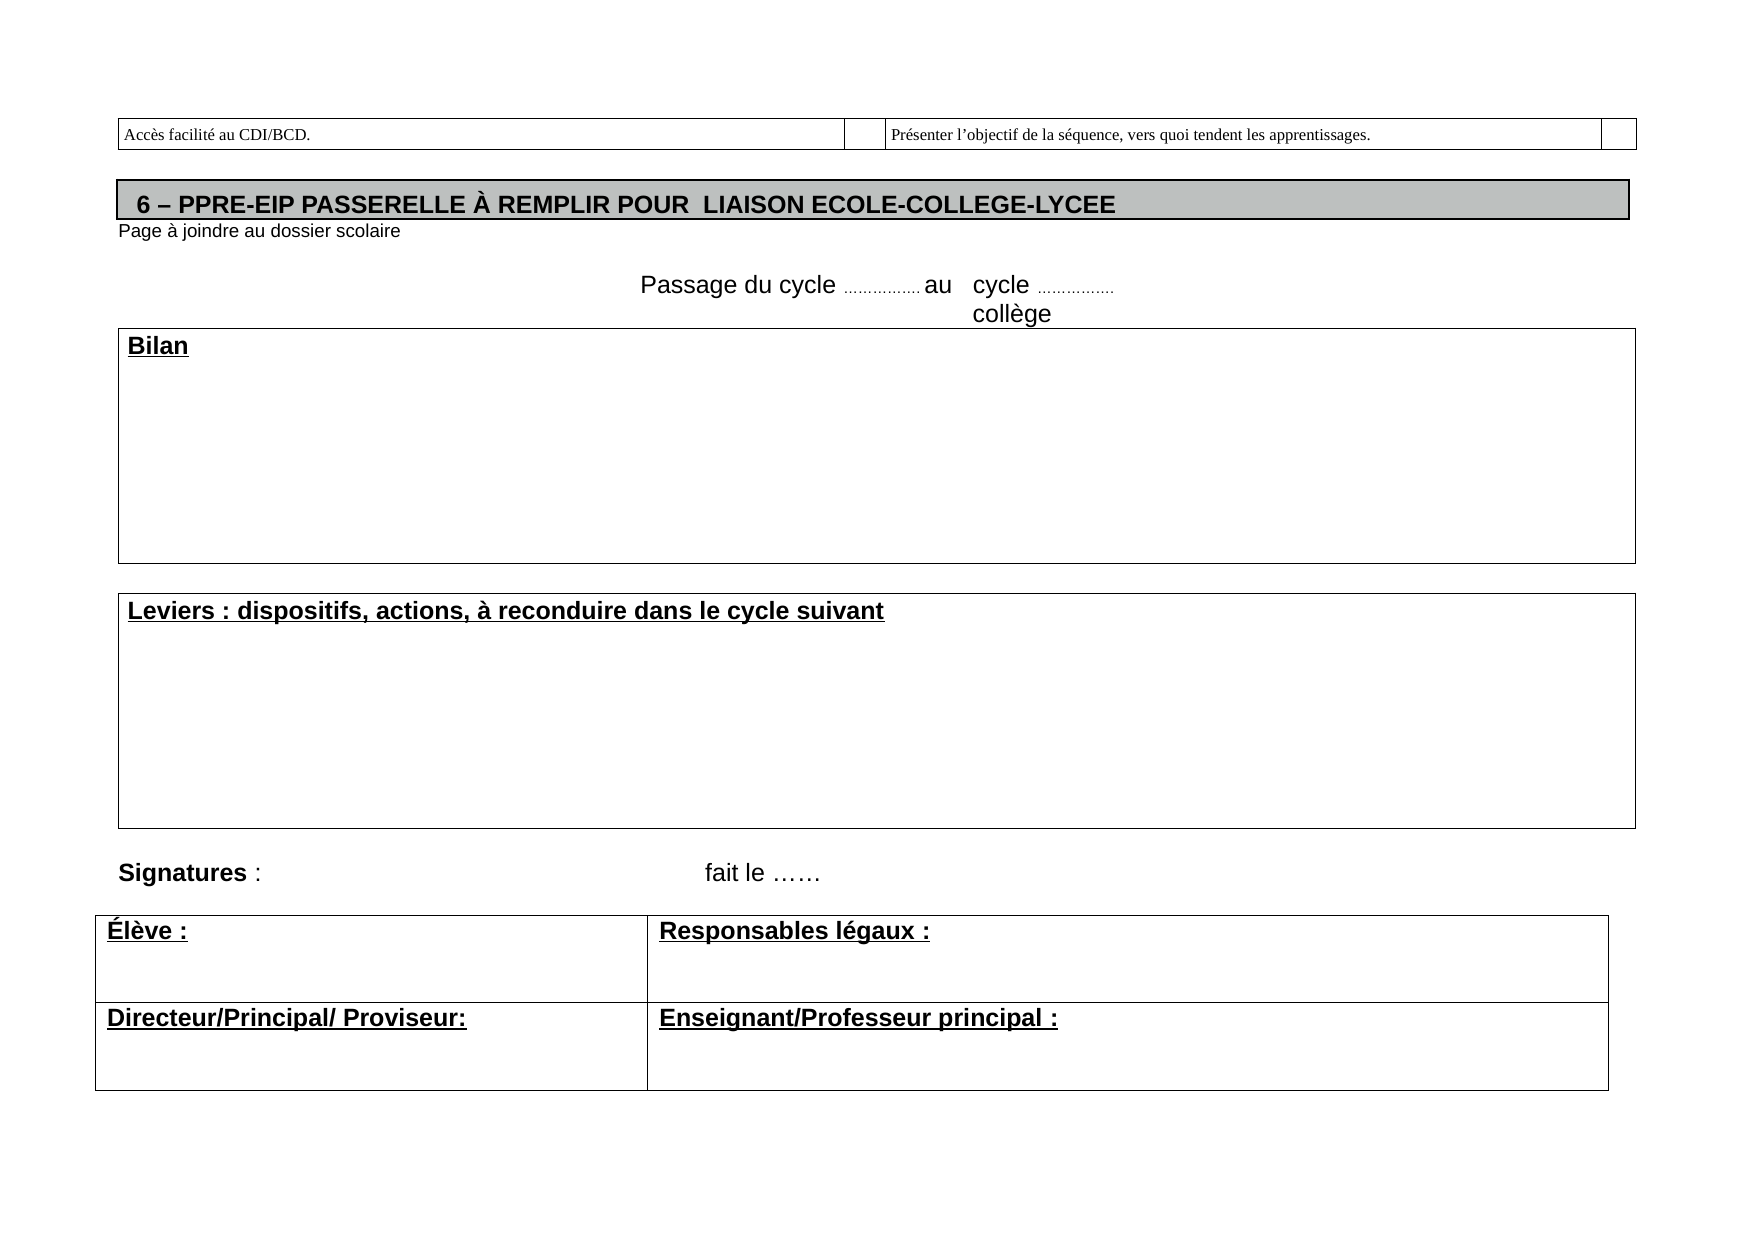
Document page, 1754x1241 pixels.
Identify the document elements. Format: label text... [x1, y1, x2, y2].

table_cell Présenter l’objectif de la séquence, vers quoi tendent les apprentissages. [886, 119, 1601, 149]
text Bilan [119, 329, 1635, 359]
text Passage du cycle ……………. au cycle ……………. [118, 270, 1636, 299]
table_header Élève : [96, 916, 647, 1002]
text Leviers : dispositifs, actions, à reconduire dans le cycle suivant [119, 594, 1635, 624]
text collège [118, 299, 1636, 327]
text Page à joindre au dossier scolaire [118, 220, 1636, 241]
table_cell Enseignant/Professeur principal : [648, 1003, 1608, 1089]
table_header 6 – PPRE-EIP PASSERELLE À REMPLIR POUR LIAISON ECOLE-COLLEGE-LYCEE ACTION ……….. ……… [118, 181, 1628, 218]
table_cell [845, 119, 885, 149]
table_header Responsables légaux : [648, 916, 1608, 1002]
table_cell [1602, 119, 1636, 149]
text Signatures : fait le …… [118, 857, 1636, 886]
table_cell Accès facilité au CDI/BCD. [119, 119, 844, 149]
table_cell Directeur/Principal/ Proviseur: [96, 1003, 647, 1089]
